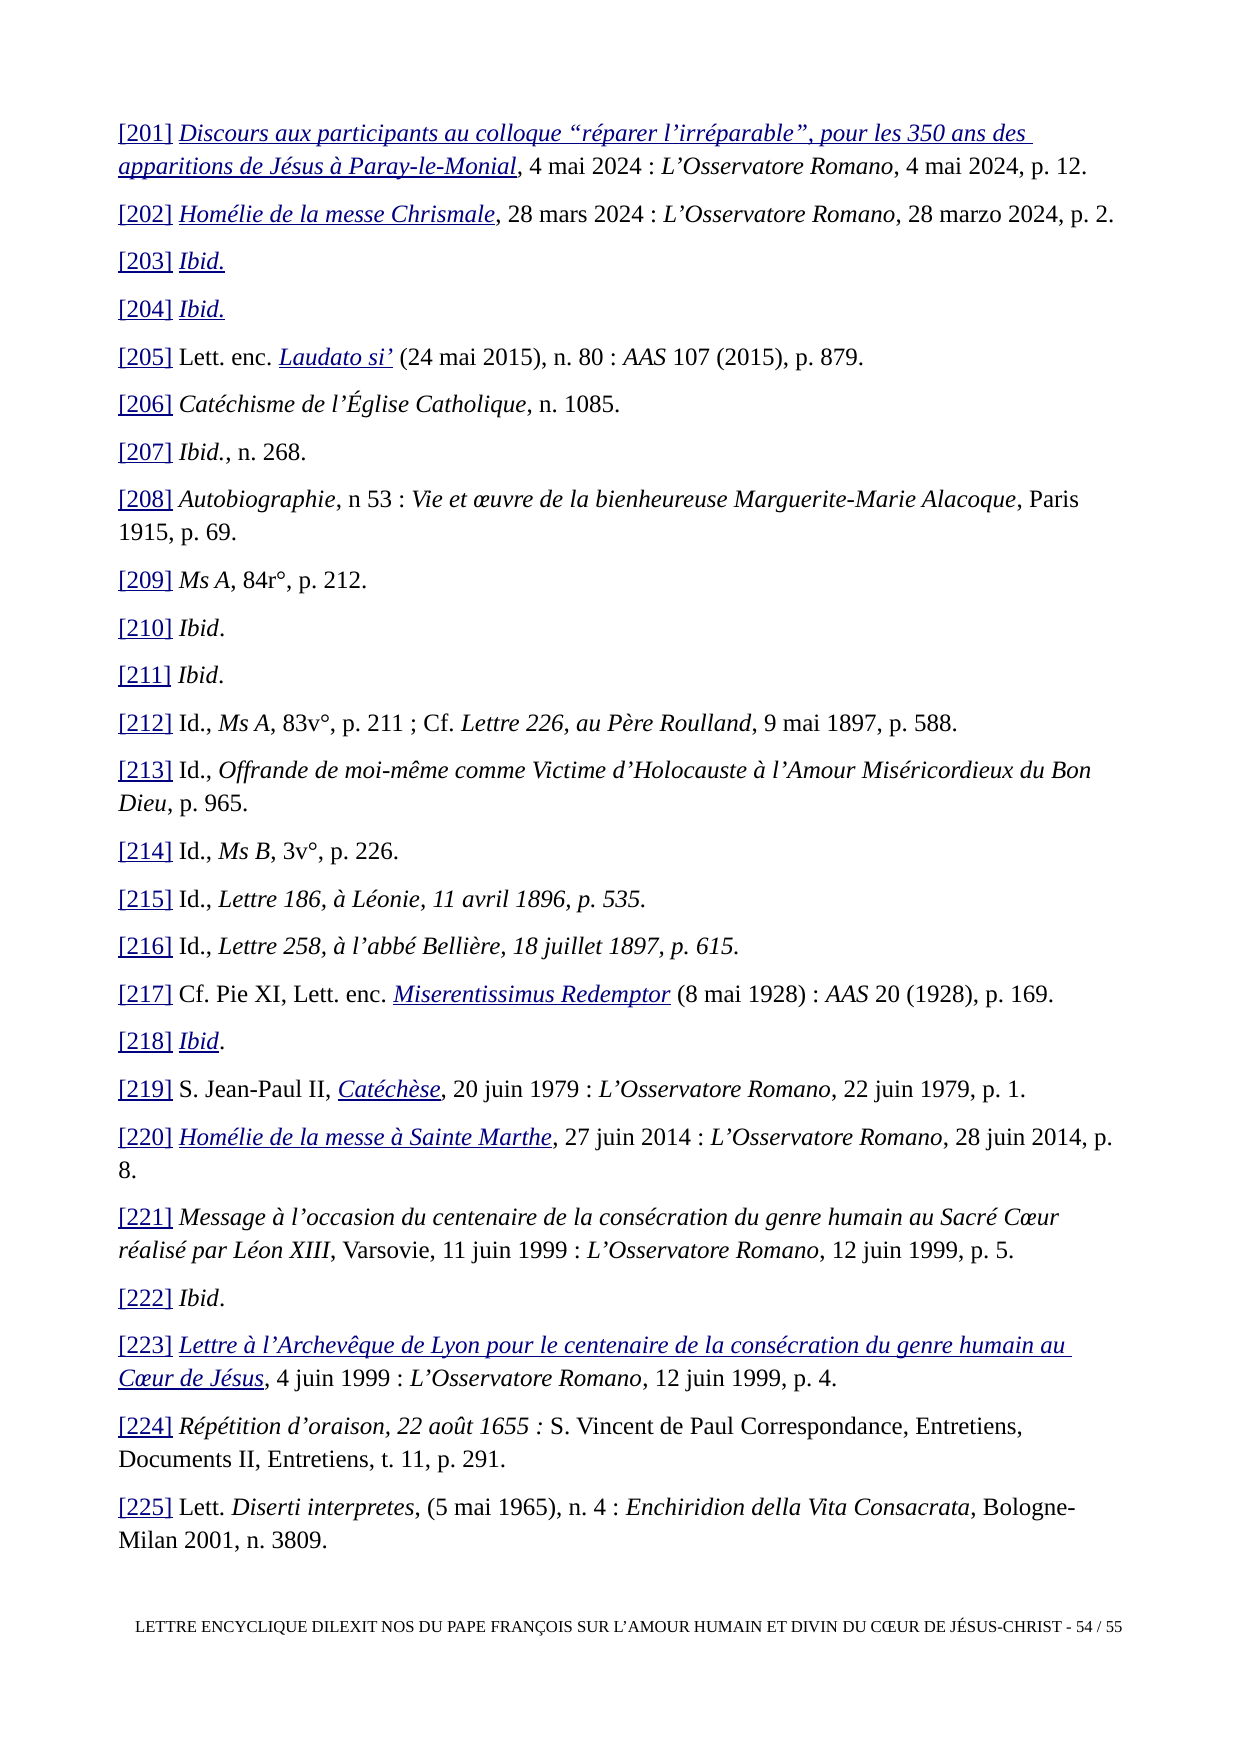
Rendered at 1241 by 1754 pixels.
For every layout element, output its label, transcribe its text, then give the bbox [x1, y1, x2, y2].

text [219] S. Jean-Paul II, Catéchèse, 20 juin 1979 : L’Osservatore Romano, 22 juin 1979, p. 1. [118, 1074, 1122, 1103]
text [214] Id., Ms B, 3v°, p. 226. [118, 836, 1122, 865]
text [222] Ibid. [118, 1283, 1122, 1312]
text [218] Ibid. [118, 1026, 1122, 1055]
text [202] Homélie de la messe Chrismale, 28 mars 2024 : L’Osservatore Romano, 28 marzo 2024, p. 2. [118, 199, 1122, 227]
text [216] Id., Lettre 258, à l’abbé Bellière, 18 juillet 1897, p. 615. [118, 931, 1122, 960]
text [225] Lett. Diserti interpretes, (5 mai 1965), n. 4 : Enchiridion della Vita Consacrata, Bologne-Milan 2001, n. 3809. [118, 1492, 1122, 1553]
text [210] Ibid. [118, 613, 1122, 641]
text [212] Id., Ms A, 83v°, p. 211 ; Cf. Lettre 226, au Père Roulland, 9 mai 1897, p. 588. [118, 708, 1122, 737]
text [207] Ibid., n. 268. [118, 437, 1122, 466]
text [205] Lett. enc. Laudato si’ (24 mai 2015), n. 80 : AAS 107 (2015), p. 879. [118, 342, 1122, 370]
text [223] Lettre à l’Archevêque de Lyon pour le centenaire de la consécration du genre humain au Cœur de Jésus, 4 juin 1999 : L’Osservatore Romano, 12 juin 1999, p. 4. [118, 1331, 1122, 1392]
text [220] Homélie de la messe à Sainte Marthe, 27 juin 2014 : L’Osservatore Romano, 28 juin 2014, p. 8. [118, 1122, 1122, 1183]
text [221] Message à l’occasion du centenaire de la consécration du genre humain au Sacré Cœur réalisé par Léon XIII, Varsovie, 11 juin 1999 : L’Osservatore Romano, 12 juin 1999, p. 5. [118, 1202, 1122, 1264]
text [209] Ms A, 84r°, p. 212. [118, 565, 1122, 594]
text [204] Ibid. [118, 294, 1122, 323]
text [208] Autobiographie, n 53 : Vie et œuvre de la bienheureuse Marguerite-Marie Alacoque, Paris 1915, p. 69. [118, 484, 1122, 546]
text [201] Discours aux participants au colloque “réparer l’irréparable”, pour les 350 ans des apparitions de Jésus à Paray-le-Monial, 4 mai 2024 : L’Osservatore Romano, 4 mai 2024, p. 12. [118, 118, 1122, 180]
text [224] Répétition d’oraison, 22 août 1655 : S. Vincent de Paul Correspondance, Entretiens, Documents II, Entretiens, t. 11, p. 291. [118, 1411, 1122, 1473]
text [215] Id., Lettre 186, à Léonie, 11 avril 1896, p. 535. [118, 884, 1122, 912]
text [213] Id., Offrande de moi-même comme Victime d’Holocauste à l’Amour Miséricordieux du Bon Dieu, p. 965. [118, 755, 1122, 817]
text [203] Ibid. [118, 246, 1122, 275]
text [206] Catéchisme de l’Église Catholique, n. 1085. [118, 389, 1122, 418]
text [211] Ibid. [118, 660, 1122, 689]
text [217] Cf. Pie XI, Lett. enc. Miserentissimus Redemptor (8 mai 1928) : AAS 20 (1928), p. 169. [118, 979, 1122, 1008]
